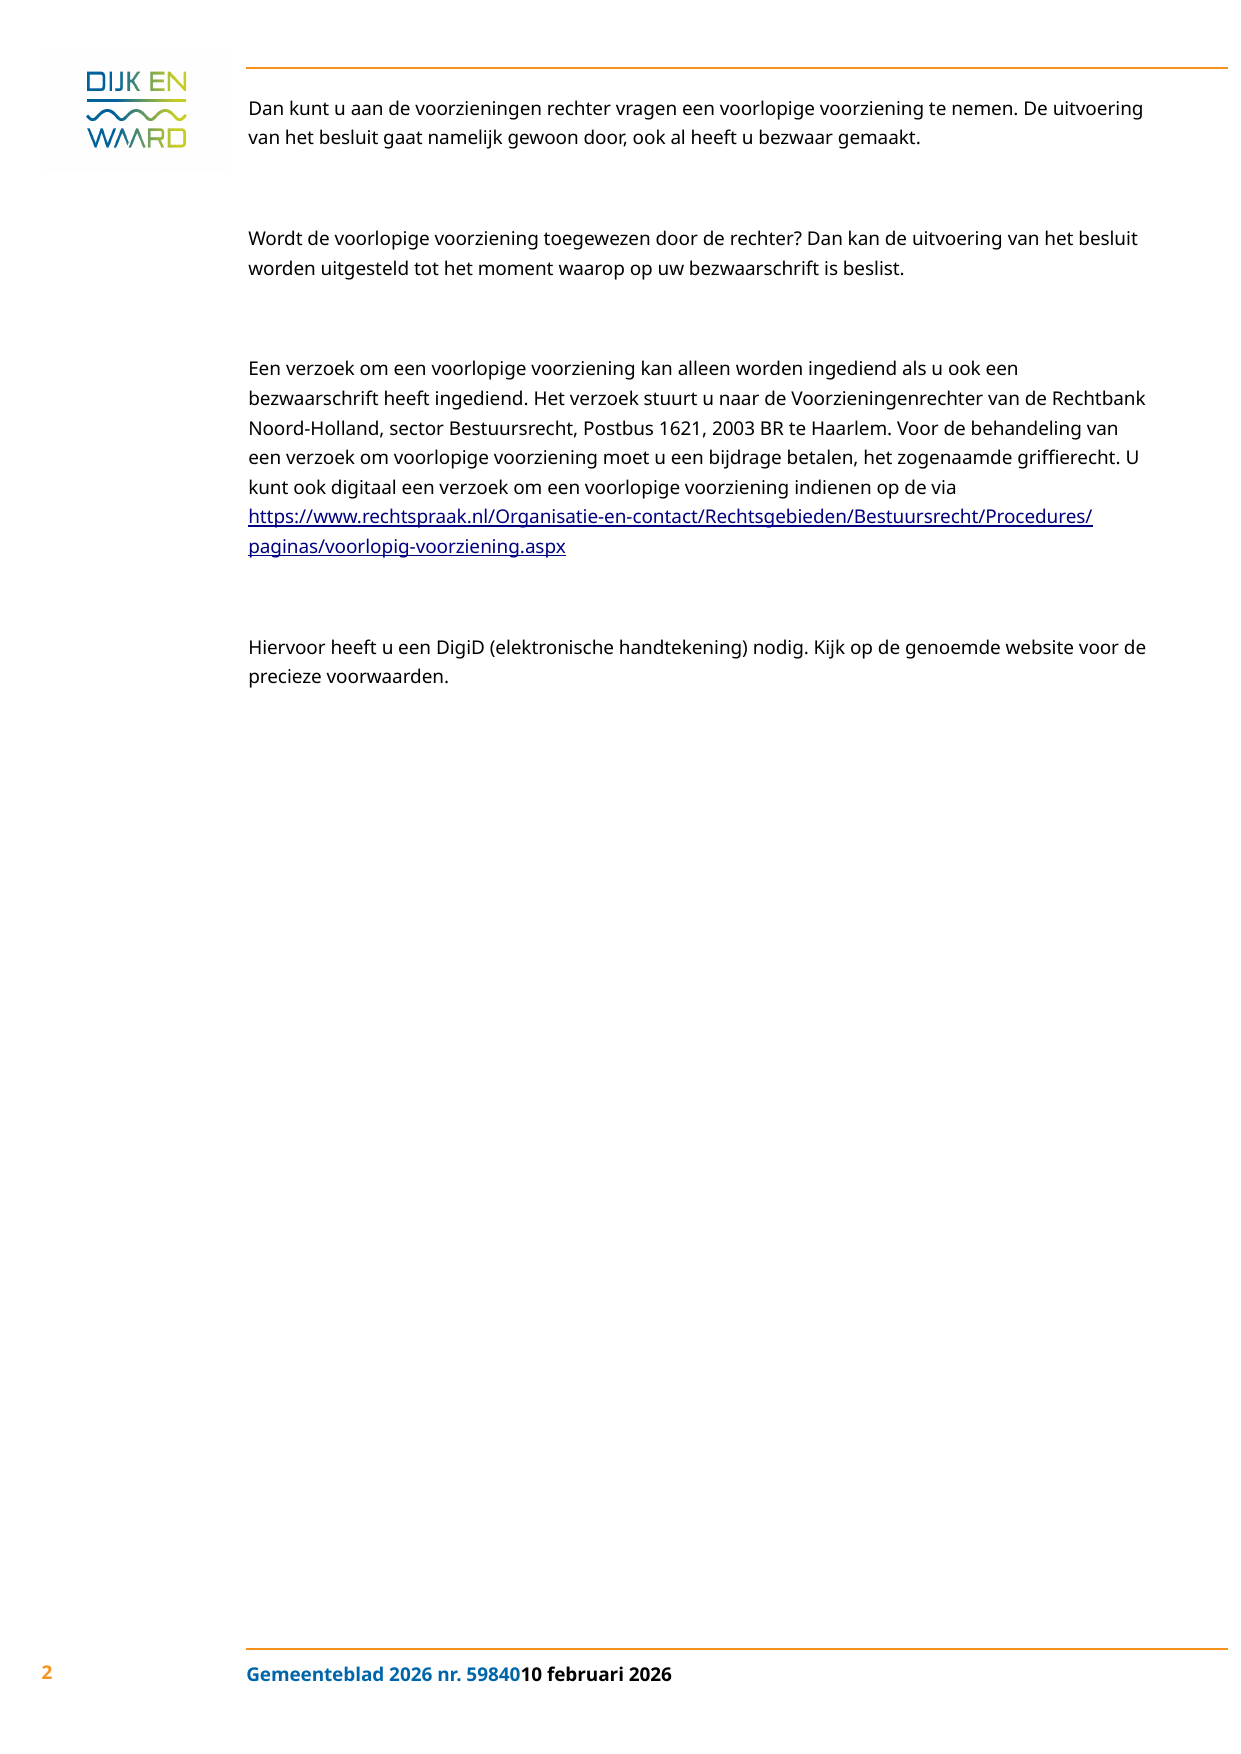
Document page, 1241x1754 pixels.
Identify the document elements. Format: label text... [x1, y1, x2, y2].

text Wordt de voorlopige voorziening toegewezen door de rechter? Dan kan de uitvoering van het besluit worden uitgesteld tot het moment waarop op uw bezwaarschrift is beslist. [248, 225, 1152, 281]
text Hiervoor heeft u een DigiD (elektronische handtekening) nodig. Kijk op de genoemde website voor de precieze voorwaarden. [248, 634, 1152, 689]
picture [41, 47, 231, 172]
text Een verzoek om een voorlopige voorziening kan alleen worden ingediend als u ook een bezwaarschrift heeft ingediend. Het verzoek stuurt u naar de Voorzieningenrechter van de Rechtbank Noord-Holland, sector Bestuursrecht, Postbus 1621, 2003 BR te Haarlem. Voor de behandeling van een verzoek om voorlopige voorziening moet u een bijdrage betalen, het zogenaamde griffierecht. U kunt ook digitaal een verzoek om een voorlopige voorziening indienen op de via https://www.rechtspraak.nl/Organisatie-en-contact/Rechtsgebieden/Bestuursrecht/Procedures/paginas/voorlopig-voorziening.aspx [248, 356, 1152, 559]
text Dan kunt u aan de voorzieningen rechter vragen een voorlopige voorziening te nemen. De uitvoering van het besluit gaat namelijk gewoon door, ook al heeft u bezwaar gemaakt. [248, 95, 1152, 150]
